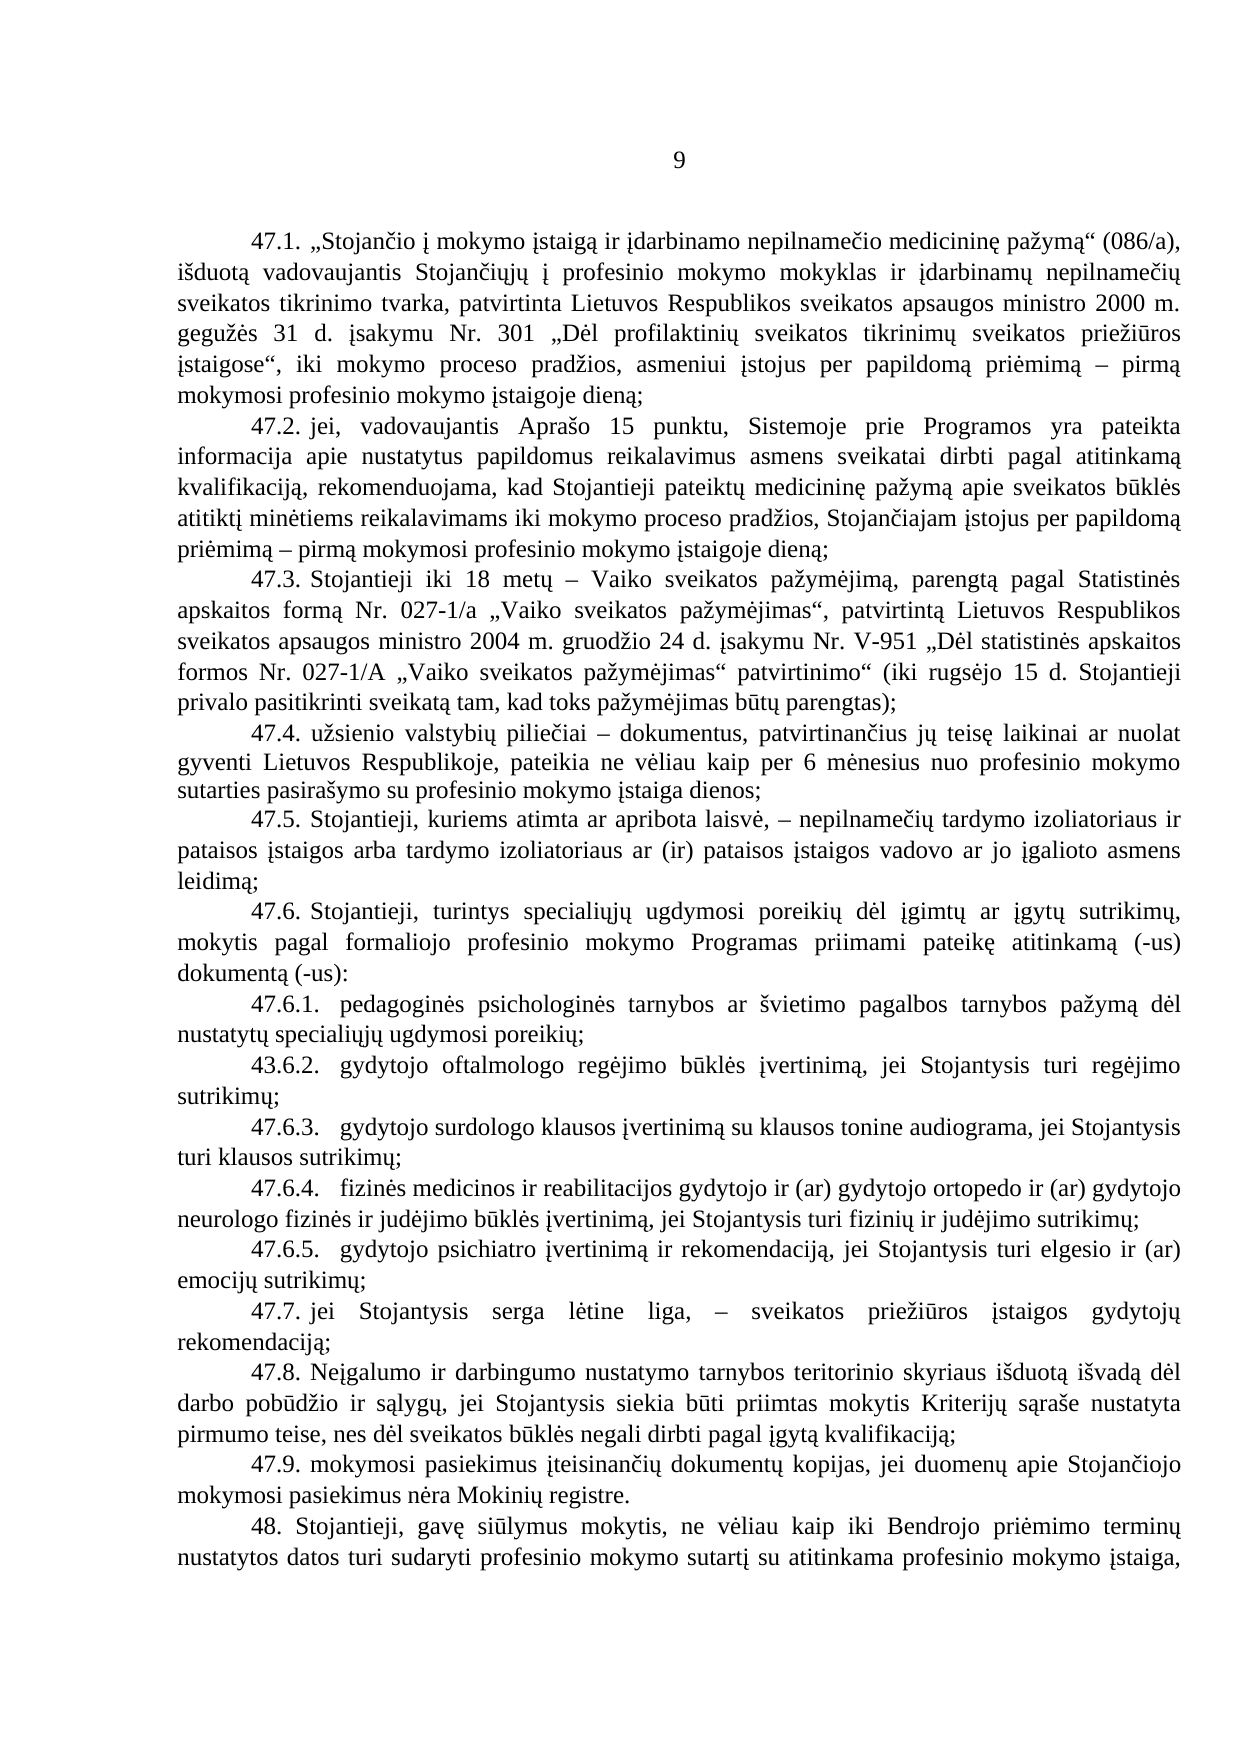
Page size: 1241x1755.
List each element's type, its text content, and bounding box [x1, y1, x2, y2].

text 47.4. užsienio valstybių piliečiai – dokumentus, patvirtinančius jų teisę laikinai ar nuolat gyventi Lietuvos Respublikoje, pateikia ne vėliau kaip per 6 mėnesius nuo profesinio mokymo sutarties pasirašymo su profesinio mokymo įstaiga dienos; [177, 718, 1182, 804]
text 47.1. „Stojančio į mokymo įstaigą ir įdarbinamo nepilnamečio medicininę pažymą“ (086/a), išduotą vadovaujantis Stojančiųjų į profesinio mokymo mokyklas ir įdarbinamų nepilnamečių sveikatos tikrinimo tvarka, patvirtinta Lietuvos Respublikos sveikatos apsaugos ministro 2000 m. gegužės 31 d. įsakymu Nr. 301 „Dėl profilaktinių sveikatos tikrinimų sveikatos priežiūros įstaigose“, iki mokymo proceso pradžios, asmeniui įstojus per papildomą priėmimą – pirmą mokymosi profesinio mokymo įstaigoje dieną; [177, 226, 1182, 409]
text 48. Stojantieji, gavę siūlymus mokytis, ne vėliau kaip iki Bendrojo priėmimo terminų nustatytos datos turi sudaryti profesinio mokymo sutartį su atitinkama profesinio mokymo įstaiga, [177, 1511, 1182, 1571]
text 43.6.2. gydytojo oftalmologo regėjimo būklės įvertinimą, jei Stojantysis turi regėjimo sutrikimų; [177, 1050, 1182, 1109]
text 47.8. Neįgalumo ir darbingumo nustatymo tarnybos teritorinio skyriaus išduotą išvadą dėl darbo pobūdžio ir sąlygų, jei Stojantysis siekia būti priimtas mokytis Kriterijų sąraše nustatyta pirmumo teise, nes dėl sveikatos būklės negali dirbti pagal įgytą kvalifikaciją; [177, 1357, 1182, 1448]
text 47.6. Stojantieji, turintys specialiųjų ugdymosi poreikių dėl įgimtų ar įgytų sutrikimų, mokytis pagal formaliojo profesinio mokymo Programas priimami pateikę atitinkamą (-us) dokumentą (-us): [177, 896, 1182, 987]
text 47.2. jei, vadovaujantis Aprašo 15 punktu, Sistemoje prie Programos yra pateikta informacija apie nustatytus papildomus reikalavimus asmens sveikatai dirbti pagal atitinkamą kvalifikaciją, rekomenduojama, kad Stojantieji pateiktų medicininę pažymą apie sveikatos būklės atitiktį minėtiems reikalavimams iki mokymo proceso pradžios, Stojančiajam įstojus per papildomą priėmimą – pirmą mokymosi profesinio mokymo įstaigoje dieną; [177, 411, 1182, 562]
text 47.6.3. gydytojo surdologo klausos įvertinimą su klausos tonine audiograma, jei Stojantysis turi klausos sutrikimų; [177, 1112, 1182, 1171]
text 47.9. mokymosi pasiekimus įteisinančių dokumentų kopijas, jei duomenų apie Stojančiojo mokymosi pasiekimus nėra Mokinių registre. [177, 1449, 1182, 1509]
text 47.3. Stojantieji iki 18 metų – Vaiko sveikatos pažymėjimą, parengtą pagal Statistinės apskaitos formą Nr. 027-1/a „Vaiko sveikatos pažymėjimas“, patvirtintą Lietuvos Respublikos sveikatos apsaugos ministro 2004 m. gruodžio 24 d. įsakymu Nr. V-951 „Dėl statistinės apskaitos formos Nr. 027-1/A „Vaiko sveikatos pažymėjimas“ patvirtinimo“ (iki rugsėjo 15 d. Stojantieji privalo pasitikrinti sveikatą tam, kad toks pažymėjimas būtų parengtas); [177, 564, 1182, 716]
text 47.6.5. gydytojo psichiatro įvertinimą ir rekomendaciją, jei Stojantysis turi elgesio ir (ar) emocijų sutrikimų; [177, 1234, 1182, 1294]
text 47.5. Stojantieji, kuriems atimta ar apribota laisvė, – nepilnamečių tardymo izoliatoriaus ir pataisos įstaigos arba tardymo izoliatoriaus ar (ir) pataisos įstaigos vadovo ar jo įgalioto asmens leidimą; [177, 804, 1182, 894]
text 47.6.4. fizinės medicinos ir reabilitacijos gydytojo ir (ar) gydytojo ortopedo ir (ar) gydytojo neurologo fizinės ir judėjimo būklės įvertinimą, jei Stojantysis turi fizinių ir judėjimo sutrikimų; [177, 1173, 1182, 1232]
text 47.7. jei Stojantysis serga lėtine liga, – sveikatos priežiūros įstaigos gydytojų rekomendaciją; [177, 1296, 1182, 1355]
text 47.6.1. pedagoginės psichologinės tarnybos ar švietimo pagalbos tarnybos pažymą dėl nustatytų specialiųjų ugdymosi poreikių; [177, 989, 1182, 1048]
